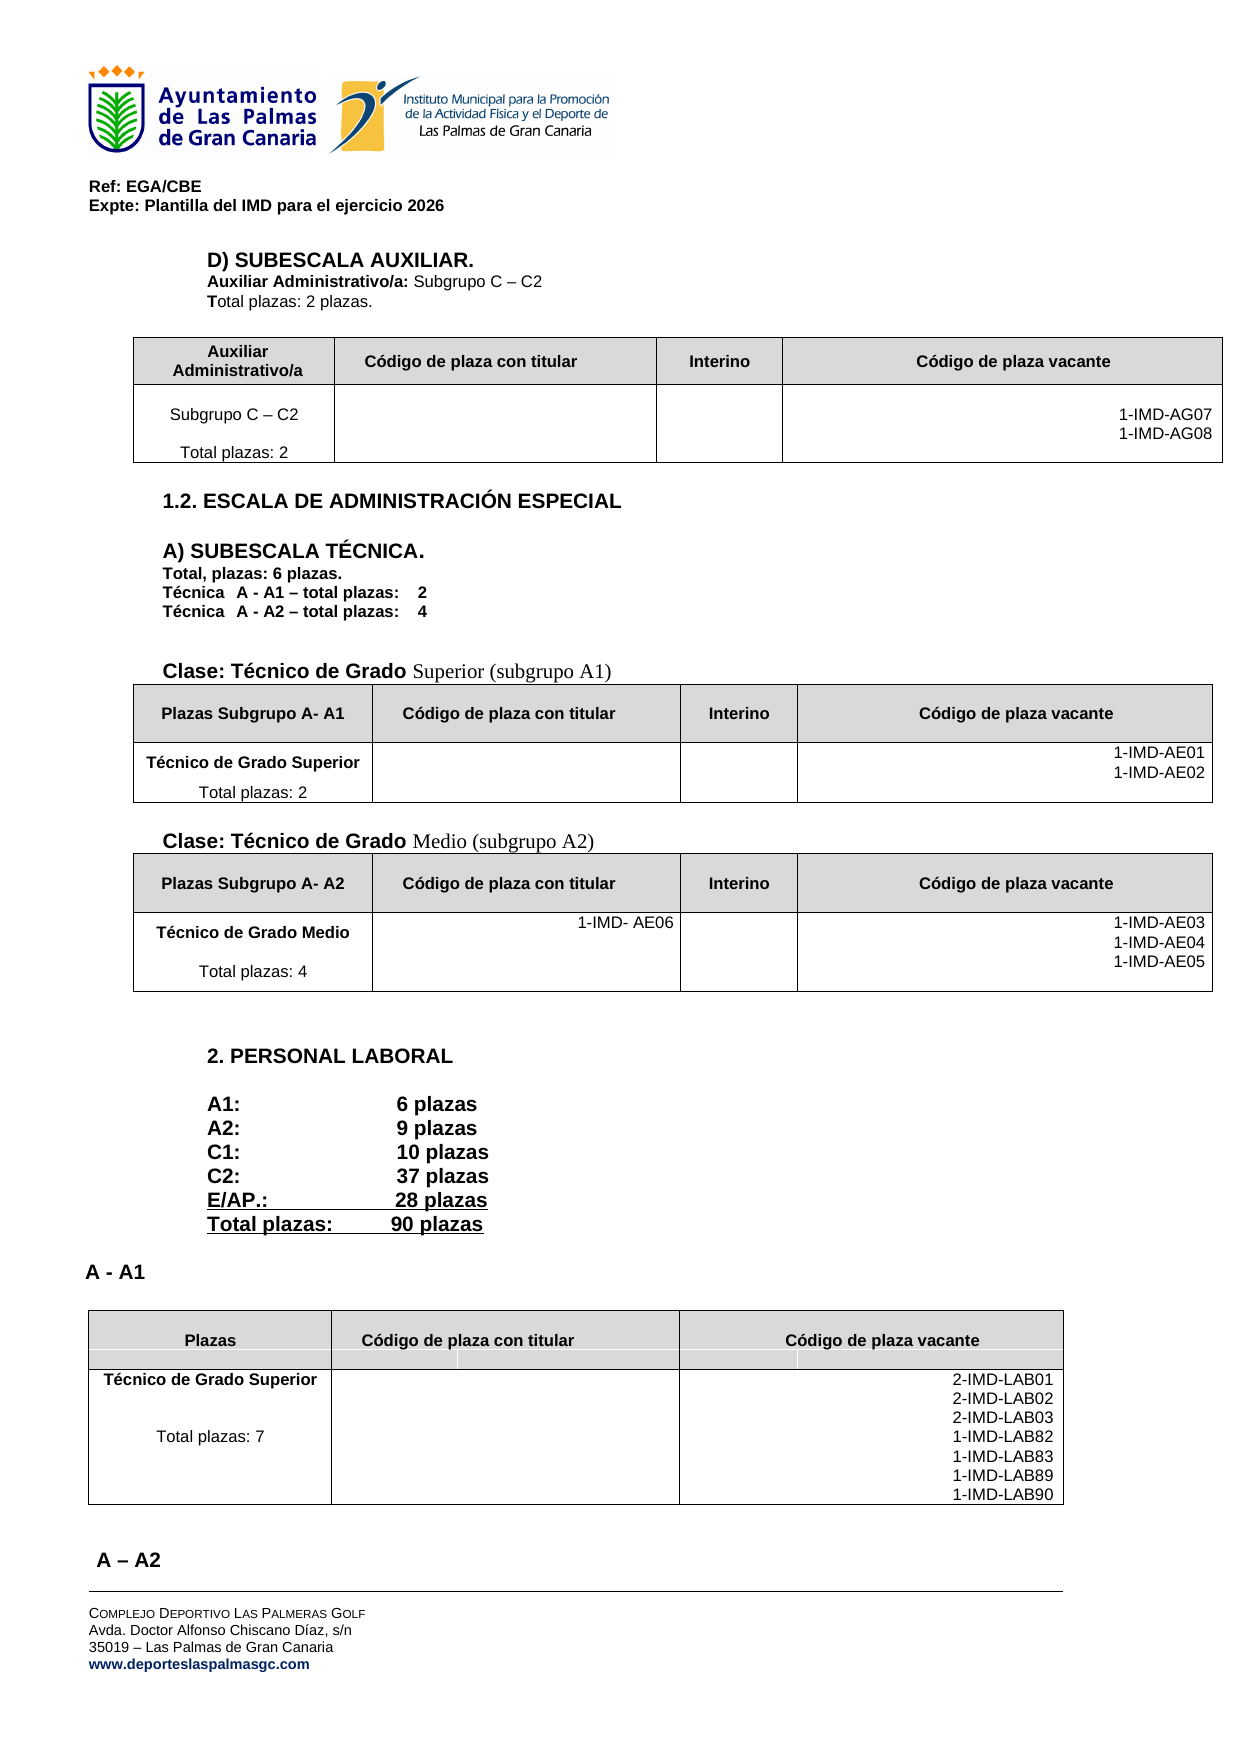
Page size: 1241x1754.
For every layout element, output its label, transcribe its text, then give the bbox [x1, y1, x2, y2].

text D) SUBESCALA AUXILIAR. [207, 248, 1092, 272]
table_cell [373, 783, 476, 802]
table_cell [373, 893, 476, 912]
table_cell 1-IMD-AE03 [1105, 913, 1212, 932]
table_cell [783, 443, 882, 462]
table_cell 1-IMD-AG07 [1109, 404, 1222, 423]
table_cell [897, 762, 992, 782]
table_cell [992, 893, 1105, 912]
table_cell [1109, 385, 1222, 404]
text A - A1 [44, 1260, 1092, 1284]
table_cell [134, 723, 270, 742]
text 1.2. ESCALA DE ADMINISTRACIÓN ESPECIAL [162, 489, 1092, 513]
table_cell [335, 404, 438, 423]
table_cell [882, 424, 996, 443]
text Auxiliar Administrativo/a: Subgrupo C – C2 [207, 272, 1092, 291]
table_cell [89, 1408, 331, 1427]
table_cell [679, 1572, 766, 1591]
table_cell 1-IMD-AE05 [1105, 952, 1212, 991]
table_cell [798, 893, 897, 912]
table_cell Técnico de Grado Superior [134, 743, 372, 782]
table_cell 2-IMD-LAB02 [945, 1389, 1063, 1408]
table_cell 1-IMD-AE02 [1105, 762, 1212, 782]
table_header Interino [681, 854, 797, 893]
table_header Código de plaza con titular [332, 1311, 679, 1349]
text Total plazas: 2 plazas. [207, 291, 1092, 311]
table_cell [476, 893, 576, 912]
table_cell [373, 952, 680, 991]
picture [326, 74, 615, 157]
table_cell [373, 932, 680, 952]
text Clase: Técnico de Grado Medio (subgrupo A2) [162, 829, 1092, 853]
table_cell 2-IMD-LAB03 [945, 1408, 1063, 1427]
table_header Código de plaza con titular [373, 685, 680, 723]
table_cell [458, 1370, 590, 1389]
table_cell [766, 1370, 797, 1389]
table_cell [576, 893, 680, 912]
table_cell [992, 932, 1105, 952]
text Total plazas: 90 plazas [207, 1212, 1092, 1236]
table_cell [551, 424, 656, 443]
table_cell [681, 913, 797, 932]
table_cell [89, 1350, 228, 1369]
table_cell [476, 762, 576, 782]
table_cell [996, 385, 1109, 404]
table_cell 1-IMD- AE06 [373, 913, 680, 932]
table_cell [897, 913, 992, 932]
table_cell [1105, 723, 1212, 742]
table_header Código de plaza vacante [680, 1311, 1063, 1349]
table_header Plazas Subgrupo A- A2 [134, 854, 372, 893]
text Total, plazas: 6 plazas. [162, 563, 1092, 583]
table_cell [476, 723, 576, 742]
table_cell [766, 1505, 797, 1572]
table_cell [458, 1350, 590, 1369]
table_cell [798, 1350, 945, 1369]
table_cell [681, 952, 797, 991]
table_cell [89, 1389, 331, 1408]
table_cell Total plazas: 4 [134, 952, 372, 991]
table_header Código de plaza vacante [798, 854, 1212, 893]
table_cell [992, 723, 1105, 742]
table_cell [458, 1572, 590, 1591]
text 2. PERSONAL LABORAL [207, 1044, 1092, 1068]
table_cell [798, 723, 897, 742]
table_cell [332, 1389, 457, 1408]
table_cell [897, 932, 992, 952]
table_cell [332, 1370, 457, 1389]
table_cell [228, 1350, 331, 1369]
table_cell [576, 723, 680, 742]
table_cell [438, 404, 551, 423]
table_cell [373, 743, 476, 762]
table_cell [332, 1572, 457, 1591]
text Técnica A - A2 – total plazas: 4 [162, 602, 1092, 621]
text A) SUBESCALA TÉCNICA. [162, 537, 1092, 563]
table_header Interino [681, 685, 797, 723]
text A2: 9 plazas [207, 1116, 1092, 1140]
table_cell [590, 1370, 679, 1389]
table_cell [882, 443, 996, 462]
table_cell [996, 424, 1109, 443]
table_cell [590, 1427, 679, 1504]
table_cell [590, 1350, 679, 1369]
text C1: 10 plazas [207, 1140, 1092, 1164]
table_cell [590, 1408, 679, 1427]
table_cell [590, 1572, 679, 1591]
table_cell [551, 385, 656, 404]
table_cell [657, 443, 782, 462]
table_cell A – A2 [89, 1505, 228, 1572]
table_cell [681, 743, 797, 762]
table_cell [945, 1505, 1063, 1572]
table_cell [458, 1427, 590, 1504]
table_cell [657, 404, 782, 423]
table_cell [798, 952, 897, 991]
table_cell [228, 1505, 332, 1572]
table_cell [551, 443, 656, 462]
table_cell [476, 743, 576, 762]
table_header Interino [657, 338, 782, 384]
table_cell [681, 893, 797, 912]
table_cell [134, 385, 334, 404]
table_cell [798, 913, 897, 932]
table_cell [945, 1572, 1063, 1591]
table_cell Total plazas: 2 [134, 783, 372, 802]
table_cell [680, 1427, 766, 1504]
table_cell [373, 723, 476, 742]
table_cell [246, 424, 334, 443]
table_cell [680, 1389, 766, 1408]
table_cell [679, 1505, 766, 1572]
table_cell [798, 1389, 945, 1408]
table_cell [992, 913, 1105, 932]
table_cell [798, 1572, 945, 1591]
table_cell [783, 385, 882, 404]
table_cell [783, 424, 882, 443]
table_cell [992, 952, 1105, 991]
table_cell [680, 1370, 766, 1389]
table_cell 2-IMD-LAB01 [945, 1370, 1063, 1389]
table_cell [766, 1427, 797, 1504]
table_cell [798, 1505, 945, 1572]
table_cell [882, 404, 996, 423]
table_cell [798, 1408, 945, 1427]
table_cell [270, 893, 372, 912]
table_cell [681, 783, 797, 802]
table_cell [270, 723, 372, 742]
table_cell [798, 932, 897, 952]
table_cell [373, 762, 476, 782]
table_cell [766, 1572, 797, 1591]
table_header Plazas Subgrupo A- A1 [134, 685, 372, 723]
table_cell [783, 404, 882, 423]
table_header Código de plaza con titular [335, 338, 656, 384]
table_cell [438, 443, 551, 462]
table_cell [680, 1408, 766, 1427]
table_cell [766, 1408, 797, 1427]
table_cell [438, 385, 551, 404]
table_cell [798, 1427, 945, 1504]
table_header Plazas [89, 1311, 331, 1349]
table_cell [798, 743, 897, 762]
table_cell [897, 893, 992, 912]
table_cell Técnico de Grado Medio [134, 913, 372, 952]
table_cell [335, 424, 438, 443]
table_header Código de plaza vacante [783, 338, 1222, 384]
table_cell [476, 783, 576, 802]
table_cell [996, 404, 1109, 423]
table_cell Total plazas: 7 [89, 1427, 331, 1504]
table_cell [897, 783, 992, 802]
table_cell 1-IMD-AG08 [1109, 424, 1222, 443]
table_cell [680, 1350, 766, 1369]
table_cell Subgrupo C – C2 [134, 404, 334, 423]
table_cell [681, 723, 797, 742]
table_cell [576, 743, 680, 762]
table_cell 1-IMD-AE04 [1105, 932, 1212, 952]
table_cell [335, 443, 438, 462]
table_cell [992, 743, 1105, 762]
table_cell [590, 1505, 679, 1572]
table_cell [134, 424, 246, 443]
table_cell [576, 783, 680, 802]
table_cell [228, 1572, 332, 1591]
table_cell [438, 424, 551, 443]
table_cell [332, 1427, 457, 1504]
table_cell [458, 1505, 590, 1572]
text E/AP.: 28 plazas [207, 1188, 1092, 1212]
table_header Código de plaza vacante [798, 685, 1212, 723]
table_cell [89, 1572, 228, 1591]
table_header Código de plaza con titular [373, 854, 680, 893]
table_cell [1105, 783, 1212, 802]
table_cell [996, 443, 1109, 462]
table_cell [992, 783, 1105, 802]
table_cell [1105, 893, 1212, 912]
table_header Auxiliar Administrativo/a [134, 338, 334, 384]
table_cell [551, 404, 656, 423]
table_cell [992, 762, 1105, 782]
table_cell [134, 893, 270, 912]
table_cell [681, 932, 797, 952]
table_cell [458, 1389, 590, 1408]
table_cell [332, 1408, 457, 1427]
table_cell [945, 1350, 1063, 1369]
table_cell [897, 723, 992, 742]
table_cell [590, 1389, 679, 1408]
text C2: 37 plazas [207, 1164, 1092, 1188]
table_cell [798, 783, 897, 802]
table_cell [882, 385, 996, 404]
table_cell 1-IMD-LAB82 1-IMD-LAB83 1-IMD-LAB89 1-IMD-LAB90 [945, 1427, 1063, 1504]
table_cell [332, 1505, 457, 1572]
text Clase: Técnico de Grado Superior (subgrupo A1) [162, 659, 1092, 683]
table_cell Técnico de Grado Superior [89, 1370, 331, 1389]
text A1: 6 plazas [207, 1092, 1092, 1116]
table_cell [335, 385, 438, 404]
text Técnica A - A1 – total plazas: 2 [162, 583, 1092, 602]
table_cell [798, 1370, 945, 1389]
table_cell [897, 952, 992, 991]
table_cell [798, 762, 897, 782]
table_cell [897, 743, 992, 762]
table_cell [576, 762, 680, 782]
table_cell [657, 424, 782, 443]
table_cell [766, 1350, 797, 1369]
table_cell [681, 762, 797, 782]
table_cell [1109, 443, 1222, 462]
table_cell [657, 385, 782, 404]
table_cell [458, 1408, 590, 1427]
table_cell [332, 1350, 457, 1369]
table_cell Total plazas: 2 [134, 443, 334, 462]
table_cell 1-IMD-AE01 [1105, 743, 1212, 762]
table_cell [766, 1389, 797, 1408]
